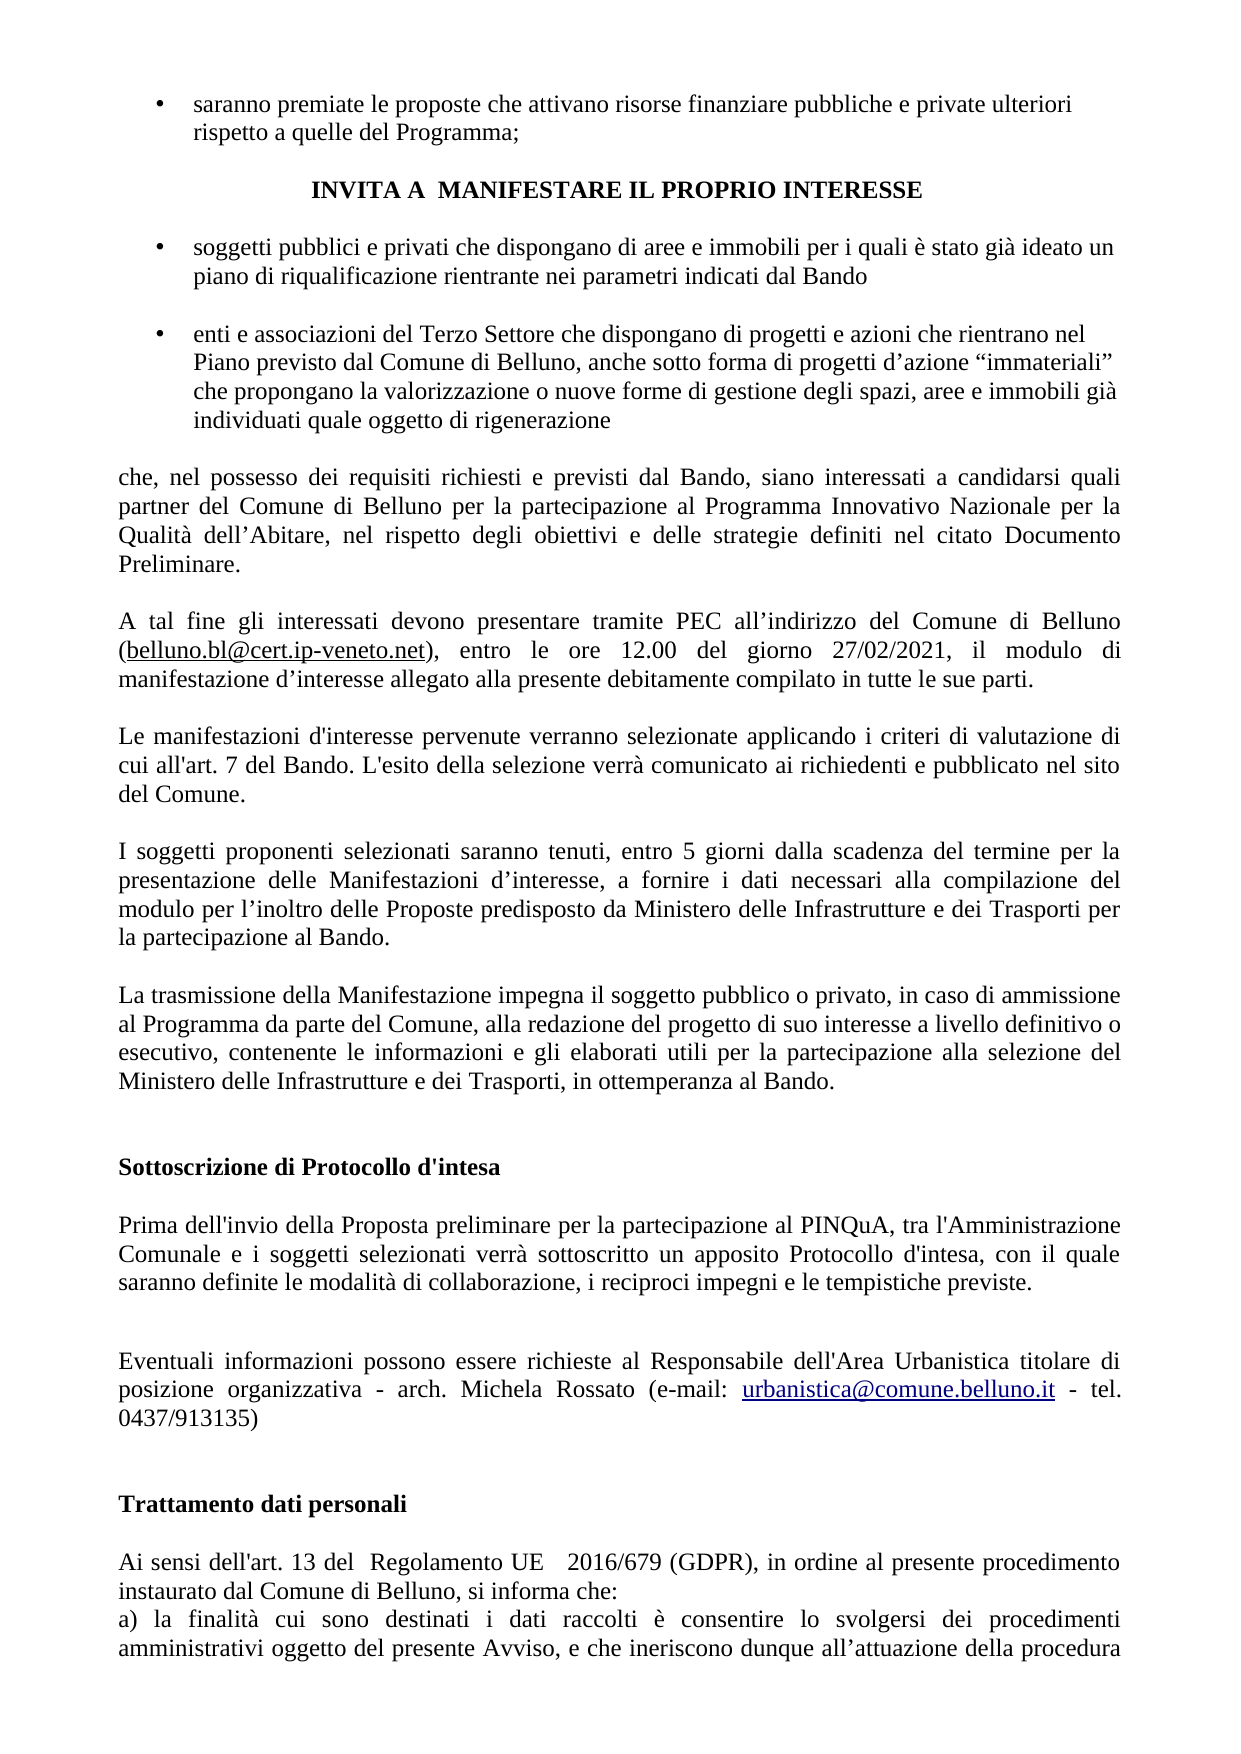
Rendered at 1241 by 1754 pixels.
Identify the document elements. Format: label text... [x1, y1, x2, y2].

list saranno premiate le proposte che attivano risorse finanziare pubbliche e private ulteriori rispetto a quelle del Programma; [156, 89, 1122, 146]
text La trasmissione della Manifestazione impegna il soggetto pubblico o privato, in caso di ammissione al Programma da parte del Comune, alla redazione del progetto di suo interesse a livello definitivo o esecutivo, contenente le informazioni e gli elaborati utili per la partecipazione alla selezione del Ministero delle Infrastrutture e dei Trasporti, in ottemperanza al Bando. [118, 980, 1122, 1095]
list Trattamento dati personali [118, 1489, 1122, 1518]
text A tal fine gli interessati devono presentare tramite PEC all’indirizzo del Comune di Belluno (belluno.bl@cert.ip-veneto.net), entro le ore 12.00 del giorno 27/02/2021, il modulo di manifestazione d’interesse allegato alla presente debitamente compilato in tutte le sue parti. [118, 606, 1122, 692]
text INVITA A MANIFESTARE IL PROPRIO INTERESSE [118, 175, 1122, 204]
list enti e associazioni del Terzo Settore che dispongano di progetti e azioni che rientrano nel Piano previsto dal Comune di Belluno, anche sotto forma di progetti d’azione “immateriali” che propongano la valorizzazione o nuove forme di gestione degli spazi, aree e immobili già individuati quale oggetto di rigenerazione [156, 319, 1122, 434]
list a) la finalità cui sono destinati i dati raccolti è consentire lo svolgersi dei procedimenti amministrativi oggetto del presente Avviso, e che ineriscono dunque all’attuazione della procedura [118, 1604, 1122, 1662]
text I soggetti proponenti selezionati saranno tenuti, entro 5 giorni dalla scadenza del termine per la presentazione delle Manifestazioni d’interesse, a fornire i dati necessari alla compilazione del modulo per l’inoltro delle Proposte predisposto da Ministero delle Infrastrutture e dei Trasporti per la partecipazione al Bando. [118, 836, 1122, 951]
text che, nel possesso dei requisiti richiesti e previsti dal Bando, siano interessati a candidarsi quali partner del Comune di Belluno per la partecipazione al Programma Innovativo Nazionale per la Qualità dell’Abitare, nel rispetto degli obiettivi e delle strategie definiti nel citato Documento Preliminare. [118, 462, 1122, 577]
list Sottoscrizione di Protocollo d'intesa [118, 1152, 1122, 1181]
text Le manifestazioni d'interesse pervenute verranno selezionate applicando i criteri di valutazione di cui all'art. 7 del Bando. L'esito della selezione verrà comunicato ai richiedenti e pubblicato nel sito del Comune. [118, 721, 1122, 807]
list Ai sensi dell'art. 13 del Regolamento UE 2016/679 (GDPR), in ordine al presente procedimento instaurato dal Comune di Belluno, si informa che: [118, 1547, 1122, 1604]
list soggetti pubblici e privati che dispongano di aree e immobili per i quali è stato già ideato un piano di riqualificazione rientrante nei parametri indicati dal Bando [156, 232, 1122, 290]
list Prima dell'invio della Proposta preliminare per la partecipazione al PINQuA, tra l'Amministrazione Comunale e i soggetti selezionati verrà sottoscritto un apposito Protocollo d'intesa, con il quale saranno definite le modalità di collaborazione, i reciproci impegni e le tempistiche previste. [118, 1210, 1122, 1296]
text Eventuali informazioni possono essere richieste al Responsabile dell'Area Urbanistica titolare di posizione organizzativa - arch. Michela Rossato (e-mail: urbanistica@comune.belluno.it - tel. 0437/913135) [118, 1346, 1122, 1432]
